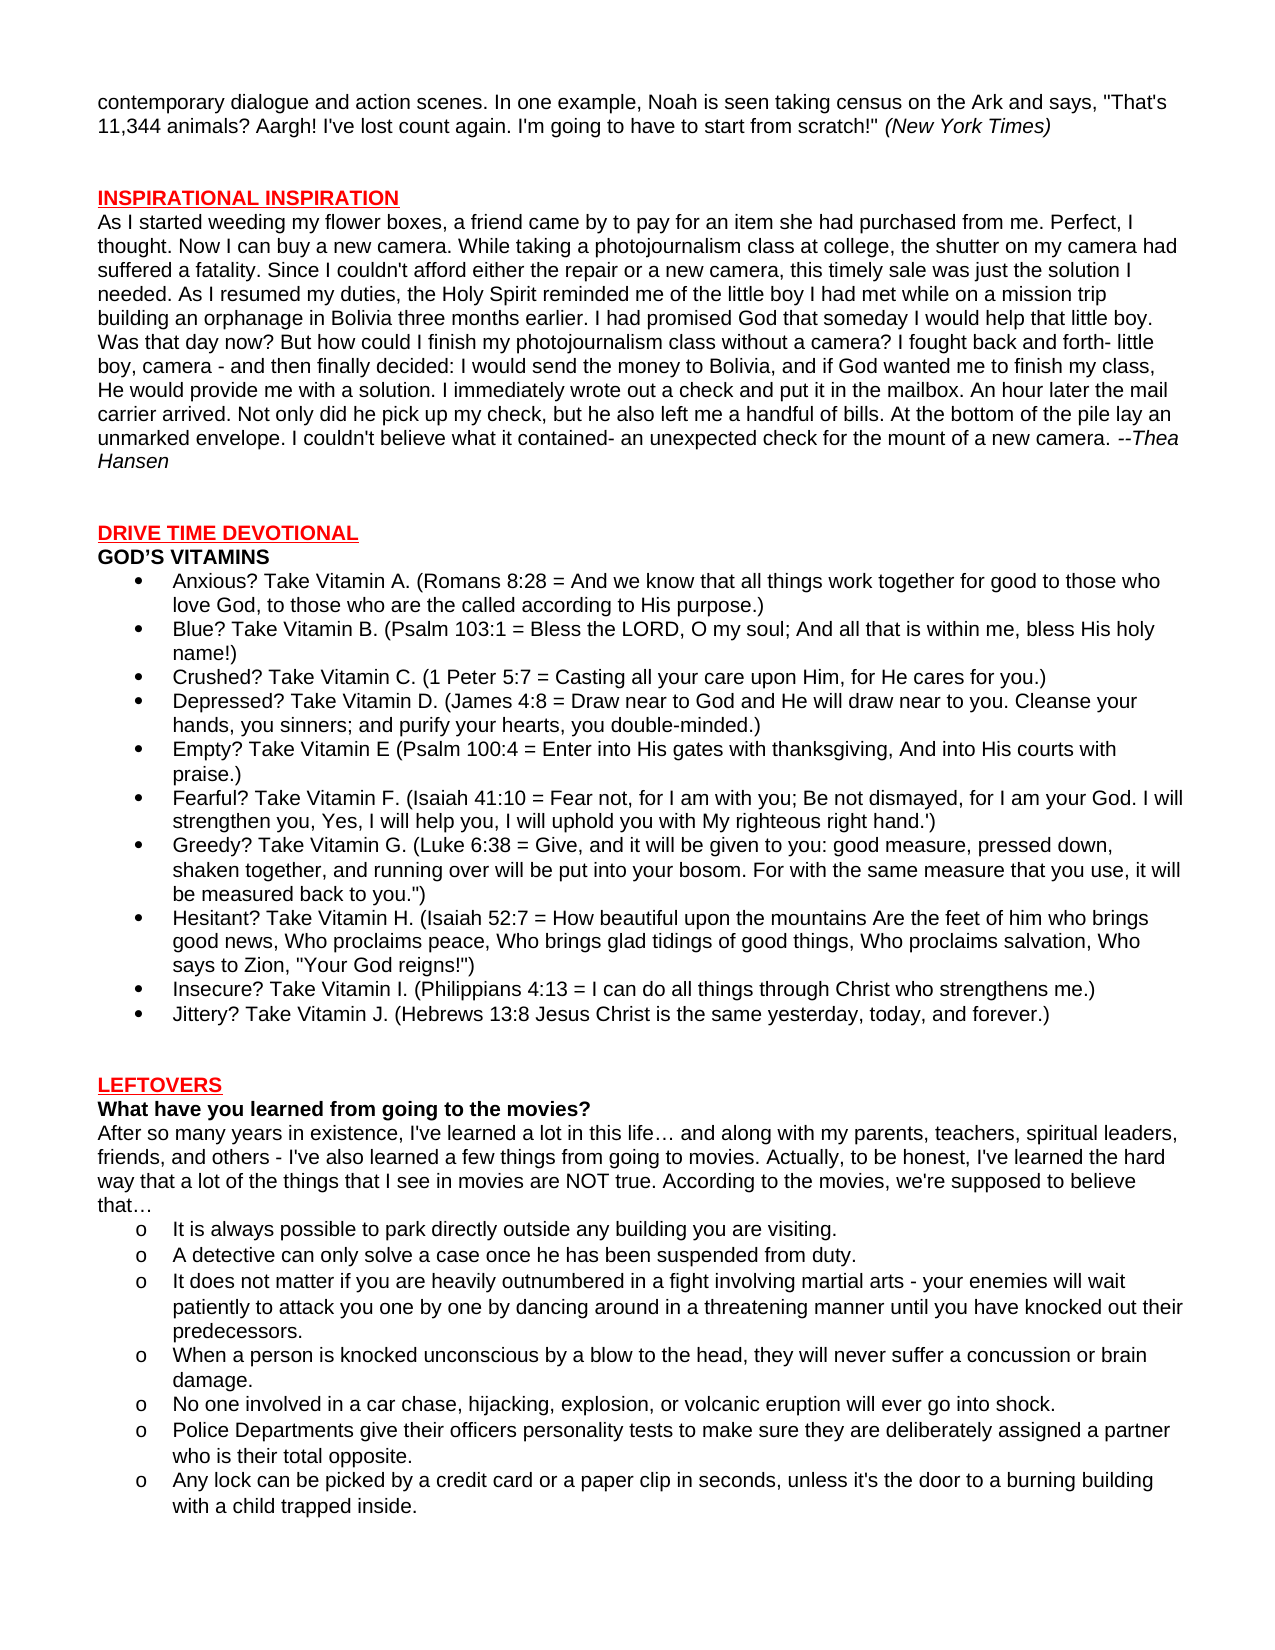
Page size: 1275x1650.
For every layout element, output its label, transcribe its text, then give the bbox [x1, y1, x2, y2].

list Blue? Take Vitamin B. (Psalm 103:1 = Bless the LORD, O my soul; And all that is within me, bless His holy name!) [135, 617, 1185, 665]
list Fearful? Take Vitamin F. (Isaiah 41:10 = Fear not, for I am with you; Be not dismayed, for I am your God. I will strengthen you, Yes, I will help you, I will uphold you with My righteous right hand.') [135, 785, 1185, 833]
list Empty? Take Vitamin E (Psalm 100:4 = Enter into His gates with thanksgiving, And into His courts with praise.) [135, 737, 1185, 785]
text As I started weeding my flower boxes, a friend came by to pay for an item she had purchased from me. Perfect, I thought. Now I can buy a new camera. While taking a photojournalism class at college, the shutter on my camera had suffered a fatality. Since I couldn't afford either the repair or a new camera, this timely sale was just the solution I needed. As I resumed my duties, the Holy Spirit reminded me of the little boy I had met while on a mission trip building an orphanage in Bolivia three months earlier. I had promised God that someday I would help that little boy. Was that day now? But how could I finish my photojournalism class without a camera? I fought back and forth- little boy, camera - and then finally decided: I would send the money to Bolivia, and if God wanted me to finish my class, He would provide me with a solution. I immediately wrote out a check and put it in the mailbox. An hour later the mail carrier arrived. Not only did he pick up my check, but he also left me a handful of bills. At the bottom of the pile lay an unmarked envelope. I couldn't believe what it contained- an unexpected check for the mount of a new camera. --Thea Hansen [97, 210, 1185, 473]
list Depressed? Take Vitamin D. (James 4:8 = Draw near to God and He will draw near to you. Cleanse your hands, you sinners; and purify your hearts, you double-minded.) [135, 689, 1185, 737]
list A detective can only solve a case once he has been suspended from duty. [135, 1243, 1185, 1269]
list Greedy? Take Vitamin G. (Luke 6:38 = Give, and it will be given to you: good measure, pressed down, shaken together, and running over will be put into your bosom. For with the same measure that you use, it will be measured back to you.") [135, 833, 1185, 905]
text DRIVE TIME DEVOTIONAL [97, 521, 1185, 545]
text INSPIRATIONAL INSPIRATION [97, 186, 1185, 210]
list When a person is knocked unconscious by a blow to the head, they will never suffer a concussion or brain damage. [135, 1342, 1185, 1392]
text What have you learned from going to the movies? [97, 1097, 1185, 1121]
text After so many years in existence, I've learned a lot in this life… and along with my parents, teachers, spiritual leaders, friends, and others - I've also learned a few things from going to movies. Actually, to be honest, I've learned the hard way that a lot of the things that I see in movies are NOT true. According to the movies, we're supposed to believe that… [97, 1121, 1185, 1217]
text LEFTOVERS [97, 1073, 1185, 1097]
list No one involved in a car chase, hijacking, explosion, or volcanic eruption will ever go into shock. [135, 1392, 1185, 1418]
list Police Departments give their officers personality tests to make sure they are deliberately assigned a partner who is their total opposite. [135, 1418, 1185, 1468]
list Jittery? Take Vitamin J. (Hebrews 13:8 Jesus Christ is the same yesterday, today, and forever.) [135, 1001, 1185, 1025]
text contemporary dialogue and action scenes. In one example, Noah is seen taking census on the Ark and says, "That's 11,344 animals? Aargh! I've lost count again. I'm going to have to start from scratch!" (New York Times) [97, 90, 1185, 138]
list It is always possible to park directly outside any building you are visiting. [135, 1217, 1185, 1243]
list Hesitant? Take Vitamin H. (Isaiah 52:7 = How beautiful upon the mountains Are the feet of him who brings good news, Who proclaims peace, Who brings glad tidings of good things, Who proclaims salvation, Who says to Zion, "Your God reigns!") [135, 905, 1185, 977]
list Any lock can be picked by a credit card or a paper clip in seconds, unless it's the door to a burning building with a child trapped inside. [135, 1468, 1185, 1518]
text GOD’S VITAMINS [97, 545, 1185, 569]
list Insecure? Take Vitamin I. (Philippians 4:13 = I can do all things through Christ who strengthens me.) [135, 977, 1185, 1001]
list Crushed? Take Vitamin C. (1 Peter 5:7 = Casting all your care upon Him, for He cares for you.) [135, 665, 1185, 689]
list Anxious? Take Vitamin A. (Romans 8:28 = And we know that all things work together for good to those who love God, to those who are the called according to His purpose.) [135, 569, 1185, 617]
list It does not matter if you are heavily outnumbered in a fight involving martial arts - your enemies will wait patiently to attack you one by one by dancing around in a threatening manner until you have knocked out their predecessors. [135, 1269, 1185, 1342]
